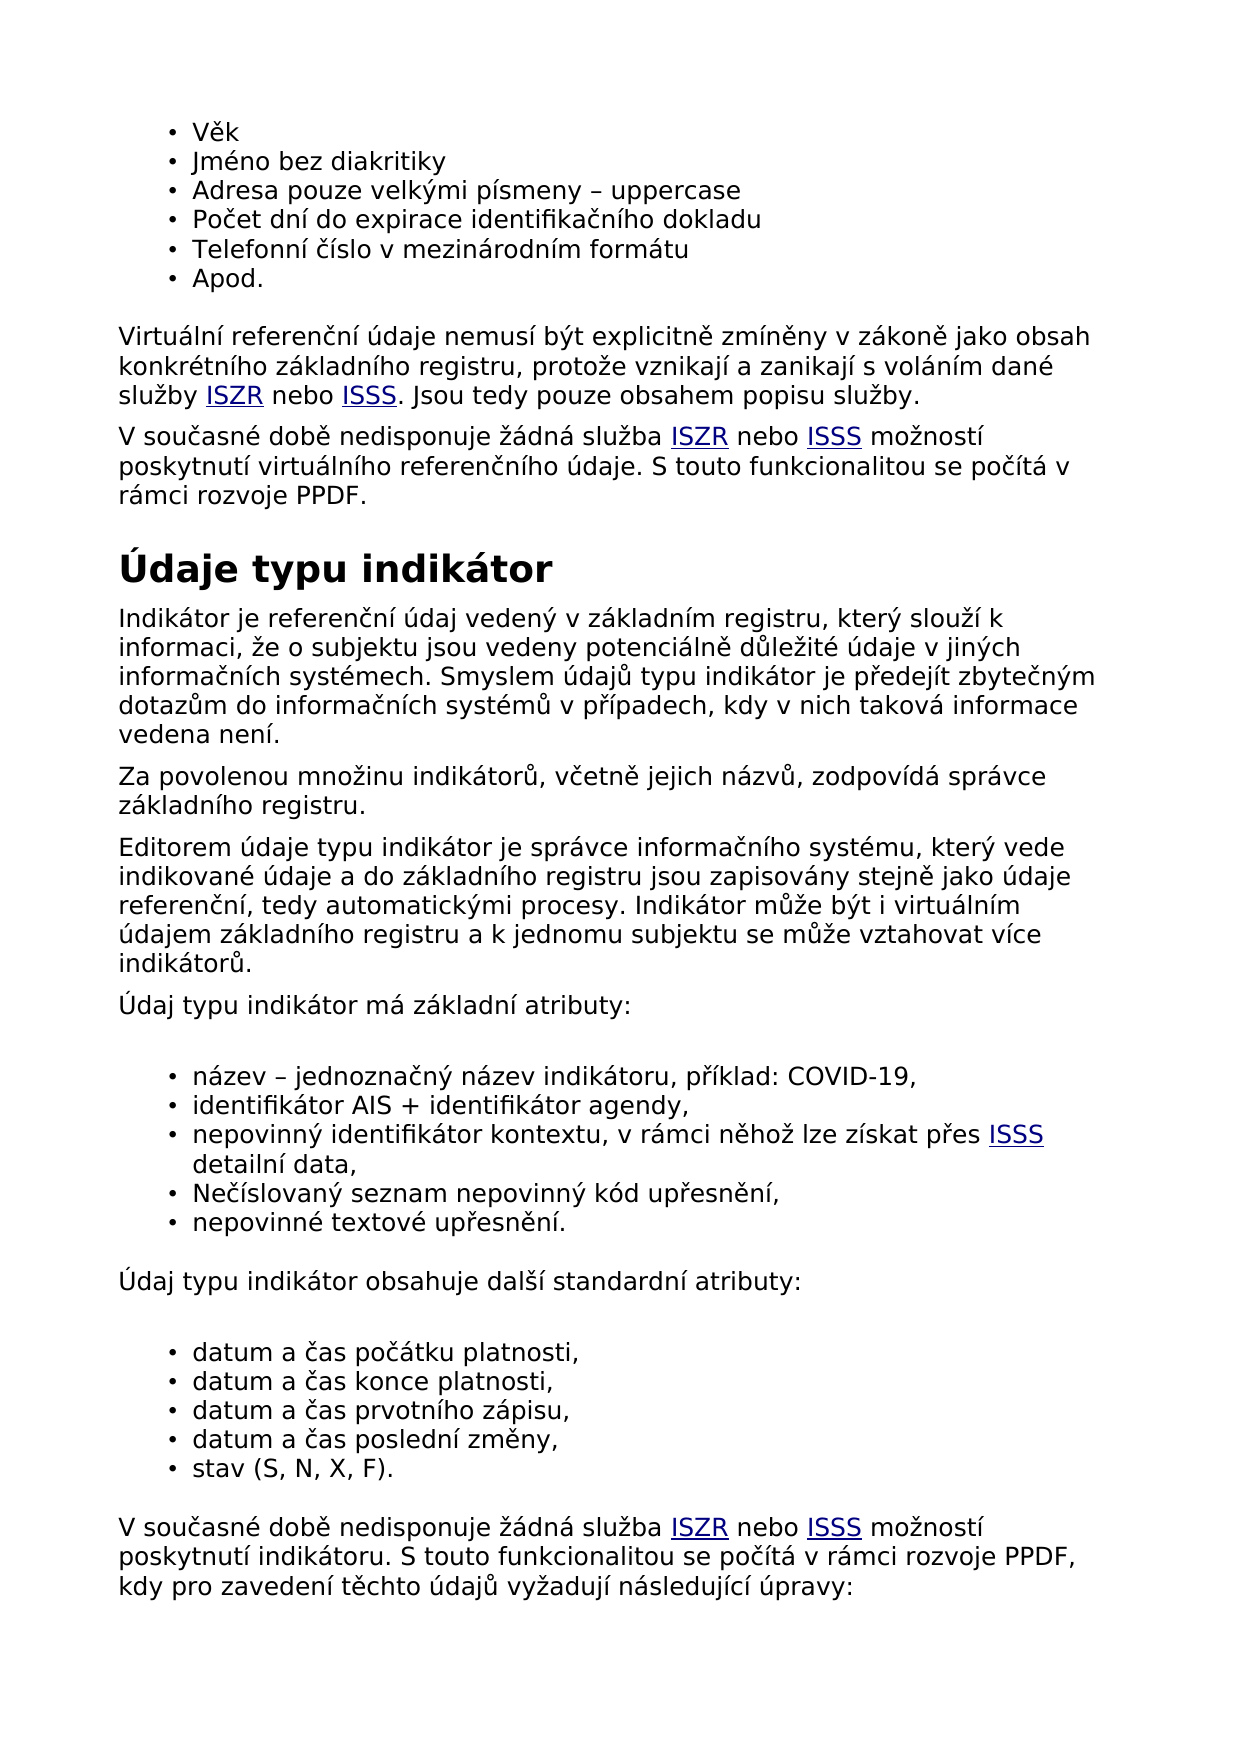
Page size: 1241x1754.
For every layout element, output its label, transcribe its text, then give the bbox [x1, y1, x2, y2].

text Za povolenou množinu indikátorů, včetně jejich názvů, zodpovídá správce základního registru. [118, 762, 1122, 820]
list Počet dní do expirace identifikačního dokladu [177, 206, 1122, 235]
list datum a čas konce platnosti, [177, 1367, 1122, 1396]
text V současné době nedisponuje žádná služba ISZR nebo ISSS možností poskytnutí virtuálního referenčního údaje. S touto funkcionalitou se počítá v rámci rozvoje PPDF. [118, 423, 1122, 510]
list název – jednoznačný název indikátoru, příklad: COVID-19, [177, 1062, 1122, 1092]
list Telefonní číslo v mezinárodním formátu [177, 235, 1122, 264]
text Virtuální referenční údaje nemusí být explicitně zmíněny v zákoně jako obsah konkrétního základního registru, protože vznikají a zanikají s voláním dané služby ISZR nebo ISSS. Jsou tedy pouze obsahem popisu služby. [118, 323, 1122, 410]
subtitle Údaje typu indikátor [118, 548, 1122, 591]
list Nečíslovaný seznam nepovinný kód upřesnění, [177, 1179, 1122, 1208]
list identifikátor AIS + identifikátor agendy, [177, 1092, 1122, 1121]
list nepovinné textové upřesnění. [177, 1208, 1122, 1237]
list nepovinný identifikátor kontextu, v rámci něhož lze získat přes ISSS detailní data, [177, 1121, 1122, 1179]
list datum a čas poslední změny, [177, 1426, 1122, 1455]
list Apod. [177, 264, 1122, 293]
list datum a čas počátku platnosti, [177, 1338, 1122, 1367]
list Jméno bez diakritiky [177, 147, 1122, 176]
text Údaj typu indikátor obsahuje další standardní atributy: [118, 1267, 1122, 1296]
list Adresa pouze velkými písmeny – uppercase [177, 176, 1122, 206]
text Indikátor je referenční údaj vedený v základním registru, který slouží k informaci, že o subjektu jsou vedeny potenciálně důležité údaje v jiných informačních systémech. Smyslem údajů typu indikátor je předejít zbytečným dotazům do informačních systémů v případech, kdy v nich taková informace vedena není. [118, 604, 1122, 749]
list datum a čas prvotního zápisu, [177, 1396, 1122, 1426]
text Údaj typu indikátor má základní atributy: [118, 991, 1122, 1020]
list Věk [177, 118, 1122, 147]
text Editorem údaje typu indikátor je správce informačního systému, který vede indikované údaje a do základního registru jsou zapisovány stejně jako údaje referenční, tedy automatickými procesy. Indikátor může být i virtuálním údajem základního registru a k jednomu subjektu se může vztahovat více indikátorů. [118, 833, 1122, 979]
text V současné době nedisponuje žádná služba ISZR nebo ISSS možností poskytnutí indikátoru. S touto funkcionalitou se počítá v rámci rozvoje PPDF, kdy pro zavedení těchto údajů vyžadují následující úpravy: [118, 1513, 1122, 1601]
list stav (S, N, X, F). [177, 1455, 1122, 1484]
